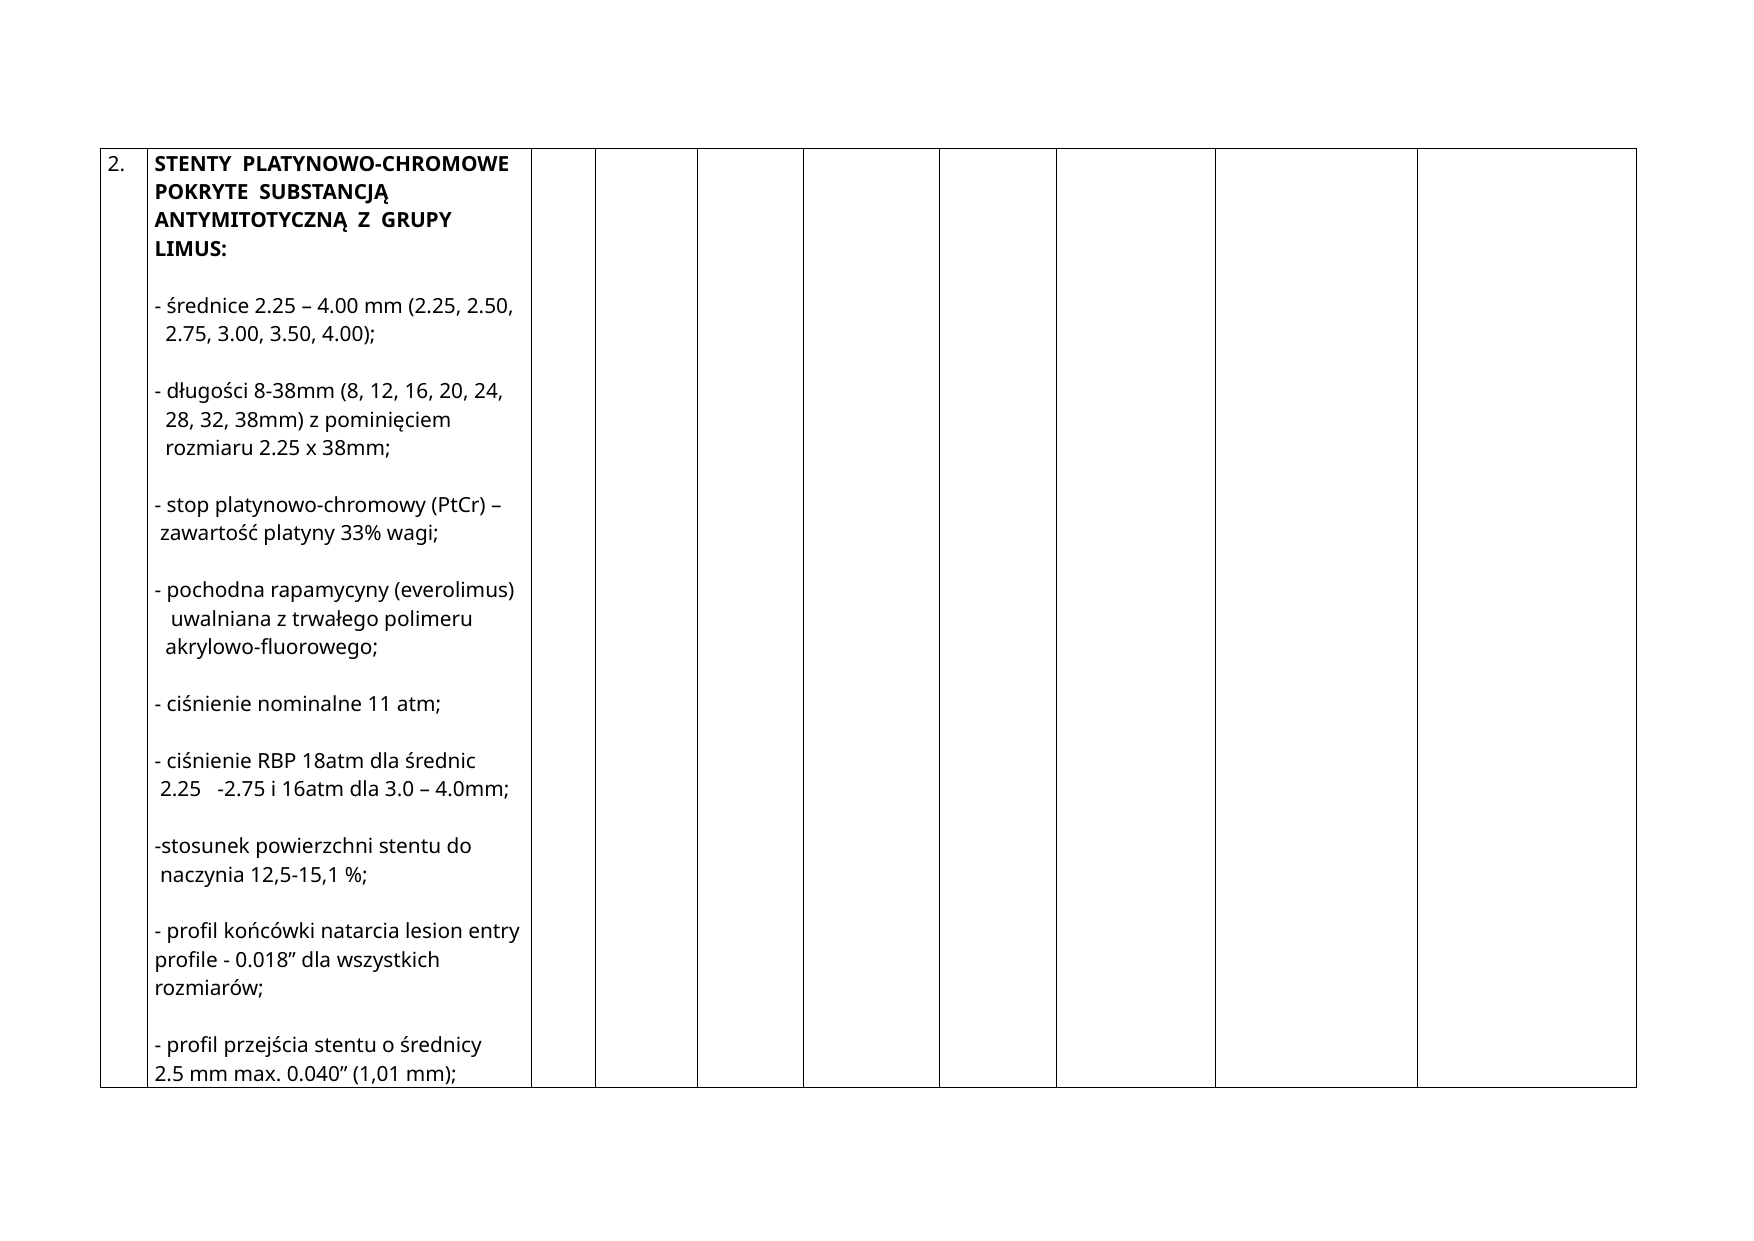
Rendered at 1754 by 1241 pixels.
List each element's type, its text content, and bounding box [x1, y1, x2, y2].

table_cell [1057, 149, 1215, 1087]
table_cell [698, 149, 803, 1087]
table_cell [804, 149, 939, 1087]
table_cell 2. [101, 149, 147, 1087]
table_cell [1216, 149, 1417, 1087]
table_cell [1418, 149, 1636, 1087]
table_cell STENTY PLATYNOWO-CHROMOWE POKRYTE SUBSTANCJĄ ANTYMITOTYCZNĄ Z GRUPY LIMUS: - średnice 2.25 – 4.00 mm (2.25, 2.50, 2.75, 3.00, 3.50, 4.00); - długości 8-38mm (8, 12, 16, 20, 24, 28, 32, 38mm) z pominięciem rozmiaru 2.25 x 38mm; - stop platynowo-chromowy (PtCr) – zawartość platyny 33% wagi; - pochodna rapamycyny (everolimus) uwalniana z trwałego polimeru akrylowo-fluorowego; - ciśnienie nominalne 11 atm; - ciśnienie RBP 18atm dla średnic 2.25 -2.75 i 16atm dla 3.0 – 4.0mm; -stosunek powierzchni stentu do naczynia 12,5-15,1 %; - profil końcówki natarcia lesion entry profile - 0.018” dla wszystkich rozmiarów; - profil przejścia stentu o średnicy 2.5 mm max. 0.040” (1,01 mm); [148, 149, 531, 1087]
table_cell [940, 149, 1056, 1087]
table_cell [596, 149, 697, 1087]
table_cell [532, 149, 595, 1087]
